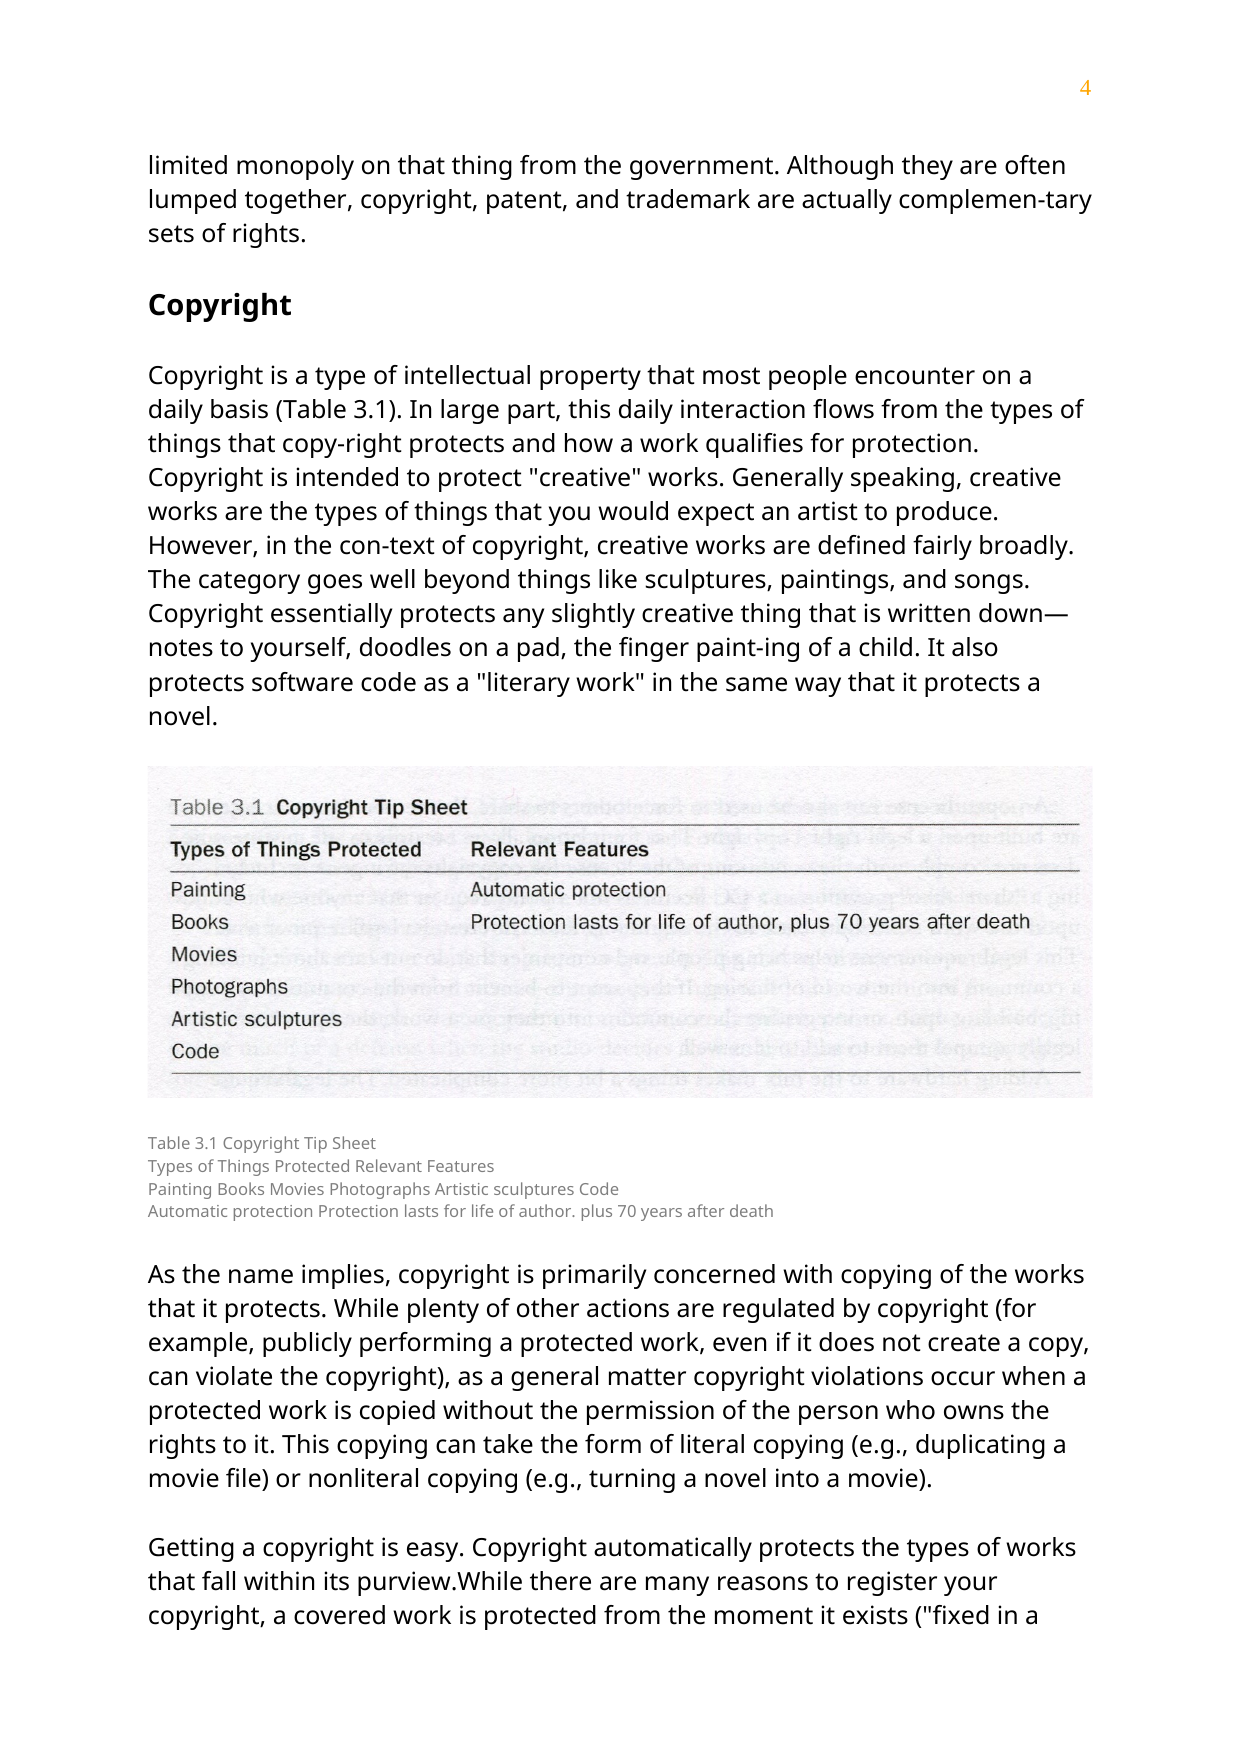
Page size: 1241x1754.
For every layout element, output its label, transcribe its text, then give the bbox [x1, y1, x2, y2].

text Getting a copyright is easy. Copyright automatically protects the types of works that fall within its purview.While there are many reasons to register your copyright, a covered work is protected from the moment it exists ("fixed in a [148, 1529, 1093, 1631]
text limited monopoly on that thing from the government. Although they are often lumped together, copyright, patent, and trademark are actually complemen-tary sets of rights. [148, 148, 1093, 250]
text As the name implies, copyright is primarily concerned with copying of the works that it protects. While plenty of other actions are regulated by copyright (for example, publicly performing a protected work, even if it does not create a copy, can violate the copyright), as a general matter copyright violations occur when a protected work is copied without the permission of the person who owns the rights to it. This copying can take the form of literal copying (e.g., duplicating a movie file) or nonliteral copying (e.g., turning a novel into a movie). [148, 1257, 1093, 1495]
picture [147, 766, 1093, 1098]
text Automatic protection Protection lasts for life of author. plus 70 years after death [148, 1200, 1093, 1223]
text Copyright is a type of intellectual property that most people encounter on a daily basis (Table 3.1). In large part, this daily interaction flows from the types of things that copy-right protects and how a work qualifies for protection. Copyright is intended to protect "creative" works. Generally speaking, creative works are the types of things that you would expect an artist to produce. However, in the con-text of copyright, creative works are defined fairly broadly. The category goes well beyond things like sculptures, paintings, and songs. Copyright essentially protects any slightly creative thing that is written down—notes to yourself, doodles on a pad, the finger paint-ing of a child. It also protects software code as a "literary work" in the same way that it protects a novel. [148, 358, 1093, 732]
text Copyright [148, 284, 1093, 323]
text Painting Books Movies Photographs Artistic sculptures Code [148, 1177, 1093, 1200]
text Table 3.1 Copyright Tip Sheet [148, 1132, 1093, 1154]
text Types of Things Protected Relevant Features [148, 1154, 1093, 1177]
